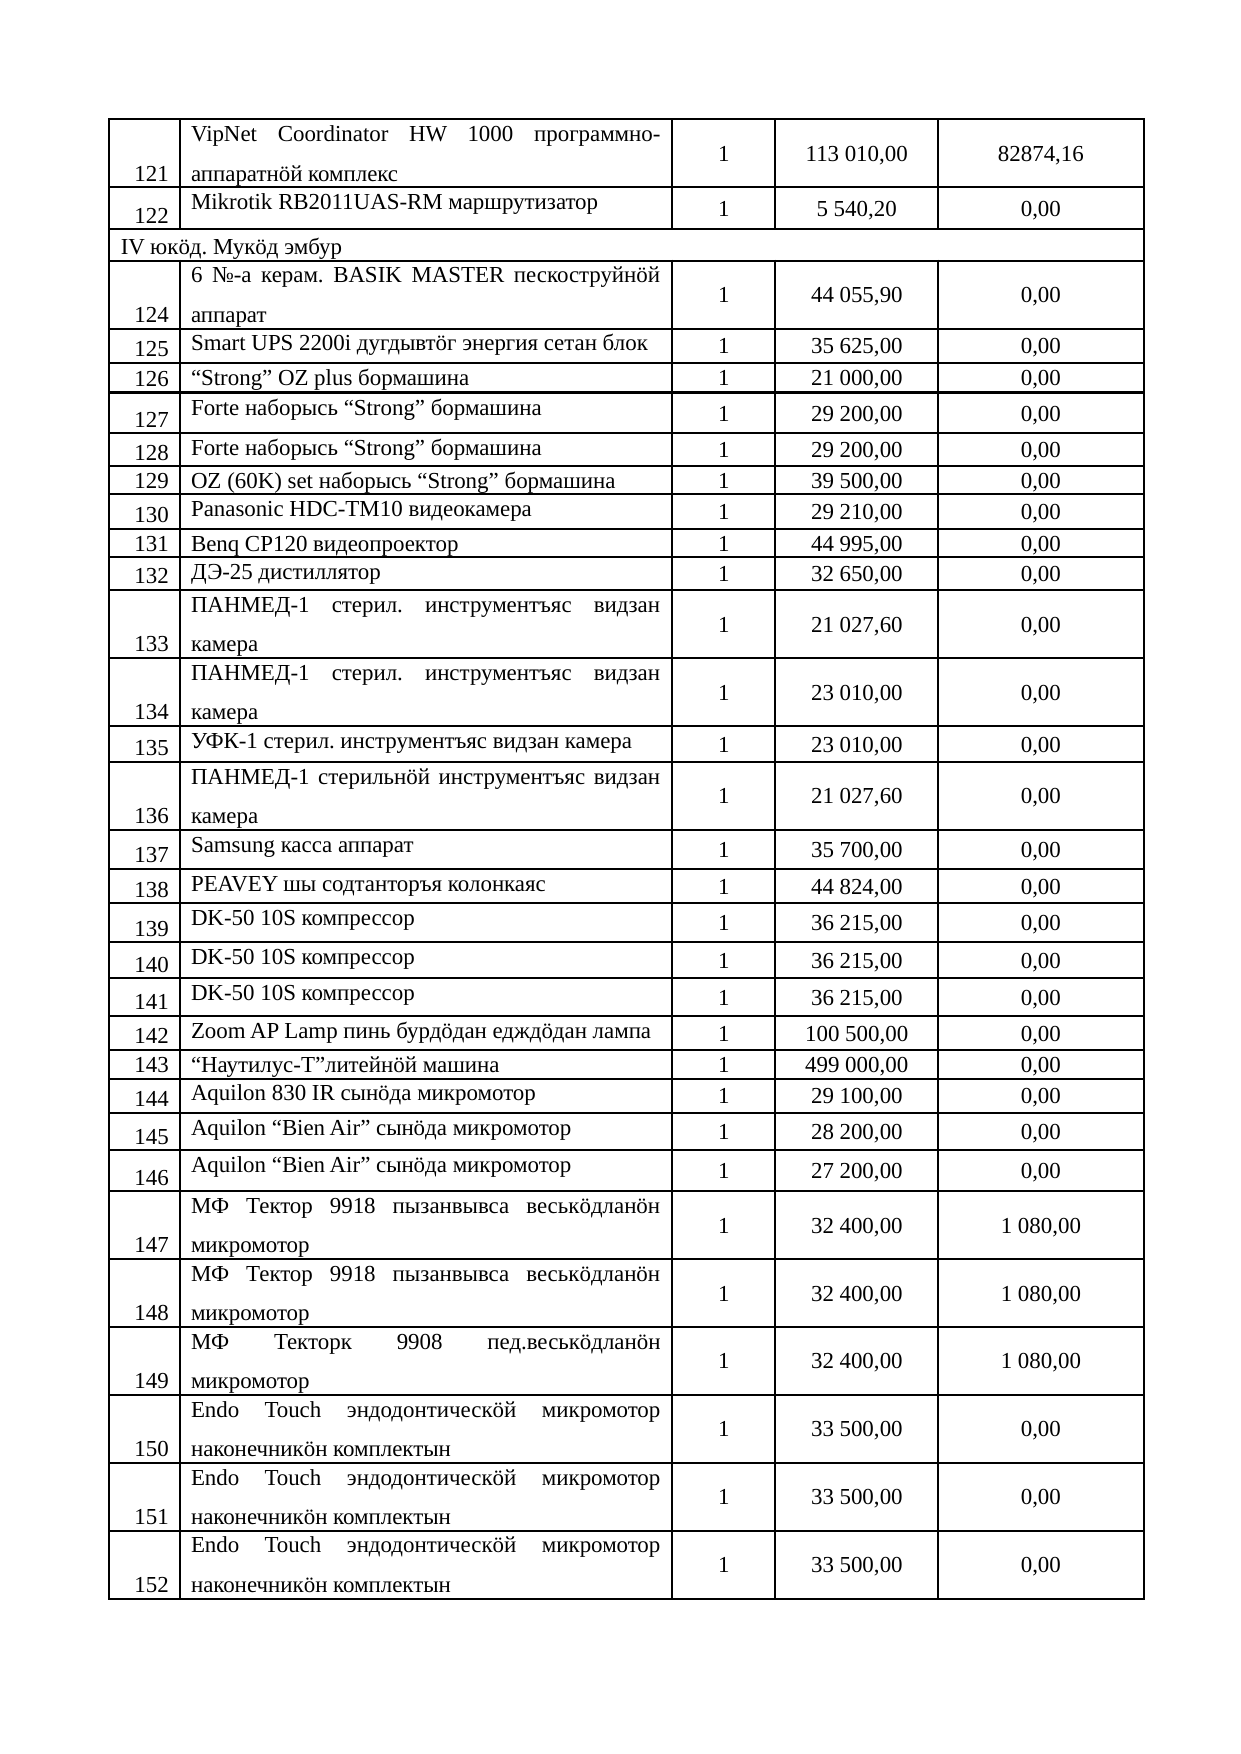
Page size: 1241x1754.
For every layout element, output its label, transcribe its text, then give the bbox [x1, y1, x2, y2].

table_cell 0,00 [939, 394, 1143, 432]
table_cell 0,00 [939, 904, 1143, 941]
table_cell 0,00 [939, 188, 1143, 228]
table_cell Mikrotik RB2011UAS-RM маршрутизатор [181, 188, 671, 228]
table_cell 1 [673, 1396, 774, 1462]
table_cell 145 [110, 1114, 179, 1149]
table_cell 21 027,60 [776, 591, 937, 657]
table_cell 21 000,00 [776, 364, 937, 391]
table_cell 1 [673, 1464, 774, 1529]
table_cell ПАНМЕД-1 стерил. инструментъяс видзан камера [181, 591, 671, 657]
table_cell 1 [673, 330, 774, 362]
table_cell Forte наборысь “Strong” бормашина [181, 394, 671, 432]
table_cell 1 [673, 1260, 774, 1326]
table_cell 149 [110, 1328, 179, 1394]
table_cell 1 [673, 979, 774, 1014]
table_cell 33 500,00 [776, 1396, 937, 1462]
table_cell ДЭ-25 дистиллятор [181, 558, 671, 589]
table_cell 36 215,00 [776, 904, 937, 941]
table_cell 5 540,20 [776, 188, 937, 228]
table_cell УФК-1 стерил. инструментъяс видзан камера [181, 727, 671, 761]
table_cell 143 [110, 1051, 179, 1077]
table_cell 0,00 [939, 434, 1143, 465]
table_cell “Наутилус-Т”литейнӧй машина [181, 1051, 671, 1077]
table_cell 1 [673, 558, 774, 589]
table_cell Endo Touch эндодонтическӧй микромотор наконечникӧн комплектын [181, 1464, 671, 1529]
table_cell 0,00 [939, 727, 1143, 761]
table_cell ПАНМЕД-1 стерильнӧй инструментъяс видзан камера [181, 763, 671, 829]
table_cell 0,00 [939, 558, 1143, 589]
table_cell 29 100,00 [776, 1080, 937, 1112]
table_cell 0,00 [939, 659, 1143, 725]
table_cell 0,00 [939, 1051, 1143, 1077]
table_cell 1 080,00 [939, 1192, 1143, 1258]
table_cell IV юкӧд. Мукӧд эмбур [110, 230, 1143, 259]
table_cell 0,00 [939, 1017, 1143, 1049]
table_cell 1 [673, 364, 774, 391]
table_cell Benq CP120 видеопроектор [181, 530, 671, 556]
table_cell 0,00 [939, 831, 1143, 868]
table_cell 23 010,00 [776, 727, 937, 761]
table_cell 0,00 [939, 1396, 1143, 1462]
table_cell 0,00 [939, 591, 1143, 657]
table_cell 1 080,00 [939, 1328, 1143, 1394]
table_cell 39 500,00 [776, 467, 937, 493]
table_cell 0,00 [939, 364, 1143, 391]
table_cell 23 010,00 [776, 659, 937, 725]
table_cell 129 [110, 467, 179, 493]
table_cell 1 [673, 262, 774, 327]
table_cell 1 [673, 831, 774, 868]
table_cell 1 [673, 434, 774, 465]
table_cell 0,00 [939, 943, 1143, 977]
table_cell 1 [673, 530, 774, 556]
table_cell 136 [110, 763, 179, 829]
table_cell 0,00 [939, 1080, 1143, 1112]
table_cell 1 [673, 1080, 774, 1112]
table_cell 152 [110, 1532, 179, 1597]
table_cell DK-50 10S компрессор [181, 904, 671, 941]
table_cell 36 215,00 [776, 943, 937, 977]
table_cell МФ Тектор 9918 пызанвывса веськӧдланӧн микромотор [181, 1260, 671, 1326]
table_cell 1 [673, 495, 774, 528]
table_cell 125 [110, 330, 179, 362]
table_cell 29 200,00 [776, 394, 937, 432]
table_cell 499 000,00 [776, 1051, 937, 1077]
table_cell 1 [673, 1532, 774, 1597]
table_cell 32 400,00 [776, 1260, 937, 1326]
table_cell 0,00 [939, 1532, 1143, 1597]
table_cell “Strong” OZ plus бормашина [181, 364, 671, 391]
table_cell 32 400,00 [776, 1328, 937, 1394]
table_cell 0,00 [939, 495, 1143, 528]
table_cell 1 [673, 591, 774, 657]
table_cell Aquilon 830 IR сынӧда микромотор [181, 1080, 671, 1112]
table_cell 133 [110, 591, 179, 657]
table_cell 1 [673, 120, 774, 186]
table_cell Panasonic HDC-TM10 видеокамера [181, 495, 671, 528]
table_cell 0,00 [939, 979, 1143, 1014]
table_cell DK-50 10S компрессор [181, 943, 671, 977]
table_cell 1 [673, 1017, 774, 1049]
table_cell 147 [110, 1192, 179, 1258]
table_cell ПАНМЕД-1 стерил. инструментъяс видзан камера [181, 659, 671, 725]
table_cell 148 [110, 1260, 179, 1326]
table_cell 150 [110, 1396, 179, 1462]
table_cell 1 [673, 1114, 774, 1149]
table_cell 0,00 [939, 467, 1143, 493]
table_cell 44 824,00 [776, 870, 937, 902]
table_cell PEAVEY шы содтанторъя колонкаяс [181, 870, 671, 902]
table_cell 151 [110, 1464, 179, 1529]
table_cell 126 [110, 364, 179, 391]
table_cell 130 [110, 495, 179, 528]
table_cell 134 [110, 659, 179, 725]
table_cell 21 027,60 [776, 763, 937, 829]
table_cell 35 625,00 [776, 330, 937, 362]
table_cell 29 200,00 [776, 434, 937, 465]
table_cell 137 [110, 831, 179, 868]
table_cell 139 [110, 904, 179, 941]
table_cell 1 [673, 394, 774, 432]
table_cell 1 [673, 943, 774, 977]
table_cell 128 [110, 434, 179, 465]
table_cell 44 995,00 [776, 530, 937, 556]
table_cell 6 №-а керам. BASIK MASTER пескоструйнӧй аппарат [181, 262, 671, 327]
table_cell 135 [110, 727, 179, 761]
table_cell 1 [673, 904, 774, 941]
table_cell 1 [673, 1051, 774, 1077]
table_cell 1 [673, 870, 774, 902]
table_cell 138 [110, 870, 179, 902]
table_cell Forte наборысь “Strong” бормашина [181, 434, 671, 465]
table_cell Endo Touch эндодонтическӧй микромотор наконечникӧн комплектын [181, 1532, 671, 1597]
table_cell 1 080,00 [939, 1260, 1143, 1326]
table_cell 0,00 [939, 1464, 1143, 1529]
table_cell 33 500,00 [776, 1464, 937, 1529]
table_cell 1 [673, 188, 774, 228]
table_cell 124 [110, 262, 179, 327]
table_cell 144 [110, 1080, 179, 1112]
table_cell 122 [110, 188, 179, 228]
table_cell Aquilon “Bien Air” сынӧда микромотор [181, 1114, 671, 1149]
table_cell 29 210,00 [776, 495, 937, 528]
table_cell OZ (60K) set наборысь “Strong” бормашина [181, 467, 671, 493]
table_cell 1 [673, 1151, 774, 1190]
table_cell Zoom AP Lamp пинь бурдӧдан едждӧдан лампа [181, 1017, 671, 1049]
table_cell 146 [110, 1151, 179, 1190]
table_cell 35 700,00 [776, 831, 937, 868]
table_cell Endo Touch эндодонтическӧй микромотор наконечникӧн комплектын [181, 1396, 671, 1462]
table_cell 1 [673, 1192, 774, 1258]
table_cell 132 [110, 558, 179, 589]
table_cell 33 500,00 [776, 1532, 937, 1597]
table_cell Aquilon “Bien Air” сынӧда микромотор [181, 1151, 671, 1190]
table_cell DK-50 10S компрессор [181, 979, 671, 1014]
table_cell 1 [673, 763, 774, 829]
table_cell 140 [110, 943, 179, 977]
table_cell 82874,16 [939, 120, 1143, 186]
table_cell 113 010,00 [776, 120, 937, 186]
table_cell 131 [110, 530, 179, 556]
table_cell 0,00 [939, 763, 1143, 829]
table_cell Smart UPS 2200i дугдывтӧг энергия сетан блок [181, 330, 671, 362]
table_cell 0,00 [939, 530, 1143, 556]
table_cell 141 [110, 979, 179, 1014]
table_cell 0,00 [939, 870, 1143, 902]
table_cell 1 [673, 659, 774, 725]
table_cell 27 200,00 [776, 1151, 937, 1190]
table_cell 44 055,90 [776, 262, 937, 327]
table_cell 100 500,00 [776, 1017, 937, 1049]
table_cell 0,00 [939, 1114, 1143, 1149]
table_cell 1 [673, 1328, 774, 1394]
table_cell 0,00 [939, 262, 1143, 327]
table_cell VipNet Coordinator HW 1000 программно-аппаратнӧй комплекс [181, 120, 671, 186]
table_cell 32 650,00 [776, 558, 937, 589]
table_cell МФ Тектор 9918 пызанвывса веськӧдланӧн микромотор [181, 1192, 671, 1258]
table_cell 1 [673, 467, 774, 493]
table_cell 0,00 [939, 1151, 1143, 1190]
table_cell 28 200,00 [776, 1114, 937, 1149]
table_cell 121 [110, 120, 179, 186]
table_cell 0,00 [939, 330, 1143, 362]
table_cell 127 [110, 394, 179, 432]
table_cell 142 [110, 1017, 179, 1049]
table_cell 32 400,00 [776, 1192, 937, 1258]
table_cell МФ Текторк 9908 пед.веськӧдланӧн микромотор [181, 1328, 671, 1394]
table_cell Samsung касса аппарат [181, 831, 671, 868]
table_cell 36 215,00 [776, 979, 937, 1014]
table_cell 1 [673, 727, 774, 761]
